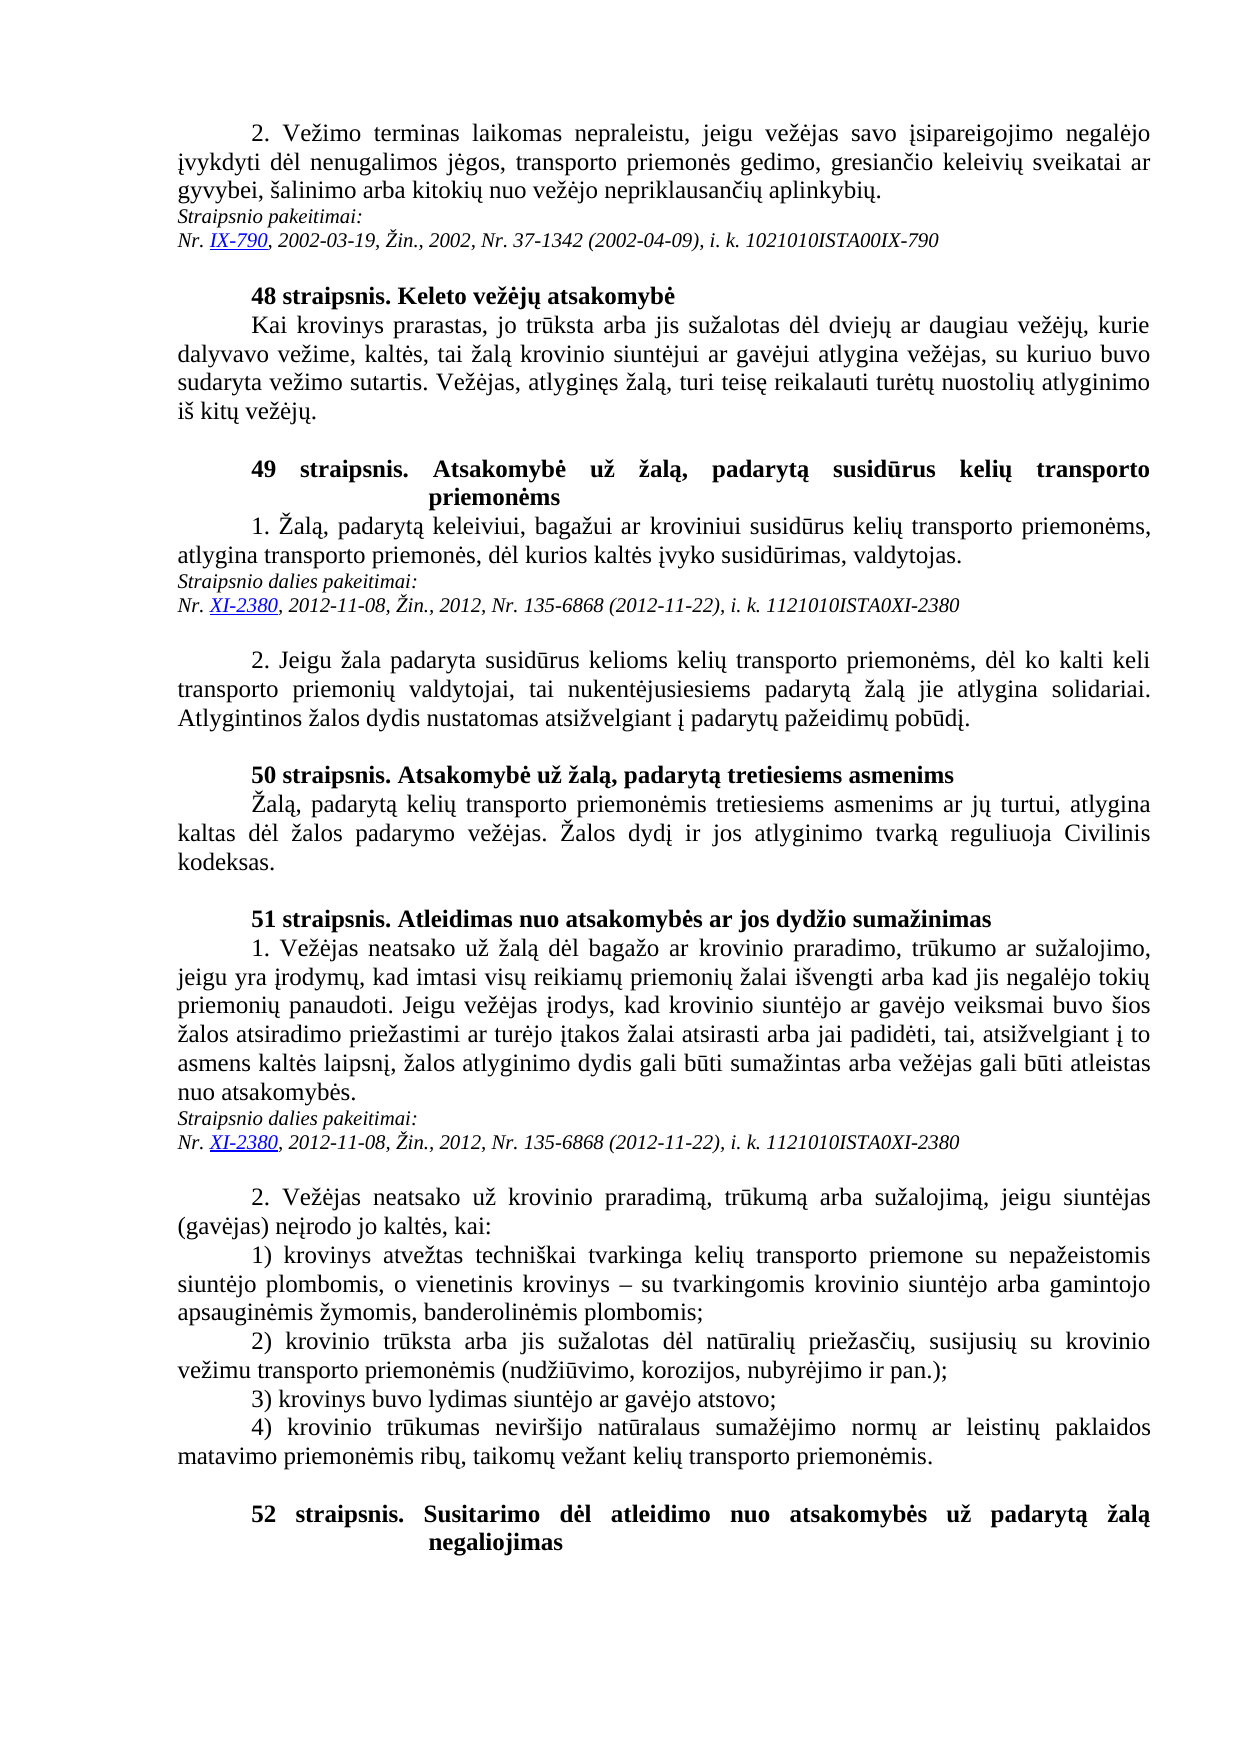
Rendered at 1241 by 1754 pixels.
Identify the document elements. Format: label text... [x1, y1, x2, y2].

text Straipsnio pakeitimai: [177, 204, 1152, 228]
text Nr. IX-790, 2002-03-19, Žin., 2002, Nr. 37-1342 (2002-04-09), i. k. 1021010ISTA00IX-790 [177, 228, 1152, 252]
text 3) krovinys buvo lydimas siuntėjo ar gavėjo atstovo; [177, 1384, 1152, 1412]
text 1. Vežėjas neatsako už žalą dėl bagažo ar krovinio praradimo, trūkumo ar sužalojimo, jeigu yra įrodymų, kad imtasi visų reikiamų priemonių žalai išvengti arba kad jis negalėjo tokių priemonių panaudoti. Jeigu vežėjas įrodys, kad krovinio siuntėjo ar gavėjo veiksmai buvo šios žalos atsiradimo priežastimi ar turėjo įtakos žalai atsirasti arba jai padidėti, tai, atsižvelgiant į to asmens kaltės laipsnį, žalos atlyginimo dydis gali būti sumažintas arba vežėjas gali būti atleistas nuo atsakomybės. [177, 933, 1152, 1106]
text 2. Vežimo terminas laikomas nepraleistu, jeigu vežėjas savo įsipareigojimo negalėjo įvykdyti dėl nenugalimos jėgos, transporto priemonės gedimo, gresiančio keleivių sveikatai ar gyvybei, šalinimo arba kitokių nuo vežėjo nepriklausančių aplinkybių. [177, 118, 1152, 204]
text 50 straipsnis. Atsakomybė už žalą, padarytą tretiesiems asmenims [177, 761, 1152, 789]
text 52 straipsnis. Susitarimo dėl atleidimo nuo atsakomybės už padarytą žalą negaliojimas [251, 1499, 1152, 1556]
text Kai krovinys prarastas, jo trūksta arba jis sužalotas dėl dviejų ar daugiau vežėjų, kurie dalyvavo vežime, kaltės, tai žalą krovinio siuntėjui ar gavėjui atlygina vežėjas, su kuriuo buvo sudaryta vežimo sutartis. Vežėjas, atlyginęs žalą, turi teisę reikalauti turėtų nuostolių atlyginimo iš kitų vežėjų. [177, 310, 1152, 425]
text 1. Žalą, padarytą keleiviui, bagažui ar kroviniui susidūrus kelių transporto priemonėms, atlygina transporto priemonės, dėl kurios kaltės įvyko susidūrimas, valdytojas. [177, 511, 1152, 569]
text 49 straipsnis. Atsakomybė už žalą, padarytą susidūrus kelių transporto priemonėms [251, 454, 1152, 511]
text Žalą, padarytą kelių transporto priemonėmis tretiesiems asmenims ar jų turtui, atlygina kaltas dėl žalos padarymo vežėjas. Žalos dydį ir jos atlyginimo tvarką reguliuoja Civilinis kodeksas. [177, 789, 1152, 876]
text Nr. XI-2380, 2012-11-08, Žin., 2012, Nr. 135-6868 (2012-11-22), i. k. 1121010ISTA0XI-2380 [177, 1130, 1152, 1154]
text 1) krovinys atvežtas techniškai tvarkinga kelių transporto priemone su nepažeistomis siuntėjo plombomis, o vienetinis krovinys – su tvarkingomis krovinio siuntėjo arba gamintojo apsauginėmis žymomis, banderolinėmis plombomis; [177, 1240, 1152, 1326]
text Straipsnio dalies pakeitimai: [177, 1106, 1152, 1130]
text Nr. XI-2380, 2012-11-08, Žin., 2012, Nr. 135-6868 (2012-11-22), i. k. 1121010ISTA0XI-2380 [177, 593, 1152, 617]
text 4) krovinio trūkumas neviršijo natūralaus sumažėjimo normų ar leistinų paklaidos matavimo priemonėmis ribų, taikomų vežant kelių transporto priemonėmis. [177, 1412, 1152, 1470]
text Straipsnio dalies pakeitimai: [177, 569, 1152, 593]
text 2. Vežėjas neatsako už krovinio praradimą, trūkumą arba sužalojimą, jeigu siuntėjas (gavėjas) neįrodo jo kaltės, kai: [177, 1182, 1152, 1240]
text 2) krovinio trūksta arba jis sužalotas dėl natūralių priežasčių, susijusių su krovinio vežimu transporto priemonėmis (nudžiūvimo, korozijos, nubyrėjimo ir pan.); [177, 1326, 1152, 1384]
text 51 straipsnis. Atleidimas nuo atsakomybės ar jos dydžio sumažinimas [177, 904, 1152, 933]
text 2. Jeigu žala padaryta susidūrus kelioms kelių transporto priemonėms, dėl ko kalti keli transporto priemonių valdytojai, tai nukentėjusiesiems padarytą žalą jie atlygina solidariai. Atlygintinos žalos dydis nustatomas atsižvelgiant į padarytų pažeidimų pobūdį. [177, 646, 1152, 732]
text 48 straipsnis. Keleto vežėjų atsakomybė [177, 281, 1152, 310]
